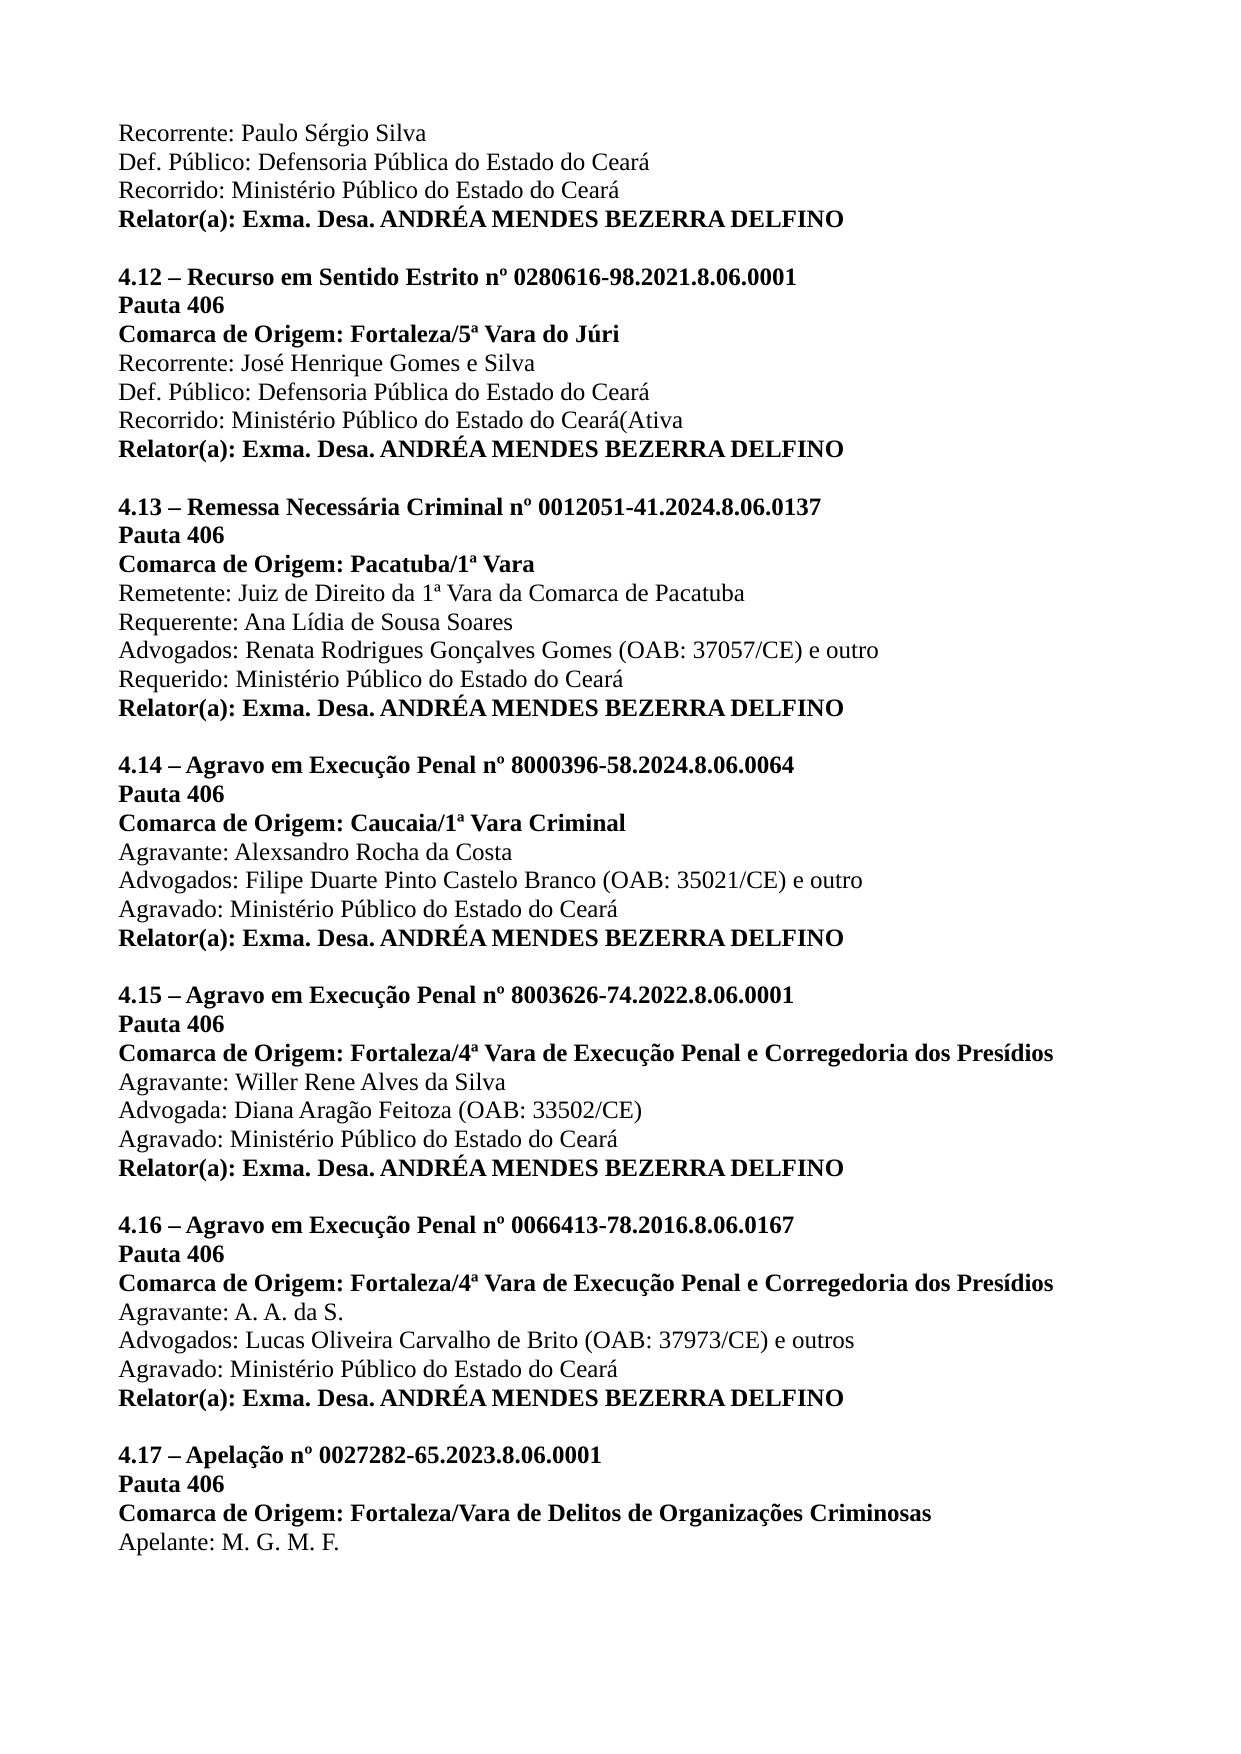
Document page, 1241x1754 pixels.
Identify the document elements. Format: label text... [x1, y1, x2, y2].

text Comarca de Origem: Pacatuba/1ª Vara [118, 549, 1122, 578]
text Pauta 406 [118, 1469, 1122, 1498]
text Relator(a): Exma. Desa. ANDRÉA MENDES BEZERRA DELFINO [118, 693, 1122, 722]
text Comarca de Origem: Fortaleza/Vara de Delitos de Organizações Criminosas [118, 1498, 1122, 1527]
text Def. Público: Defensoria Pública do Estado do Ceará [118, 377, 1122, 406]
text Advogados: Renata Rodrigues Gonçalves Gomes (OAB: 37057/CE) e outro [118, 636, 1122, 664]
text Relator(a): Exma. Desa. ANDRÉA MENDES BEZERRA DELFINO [118, 1383, 1122, 1412]
text Recorrente: José Henrique Gomes e Silva [118, 348, 1122, 377]
text Agravante: A. A. da S. [118, 1297, 1122, 1326]
text Def. Público: Defensoria Pública do Estado do Ceará [118, 147, 1122, 176]
text Comarca de Origem: Caucaia/1ª Vara Criminal [118, 808, 1122, 837]
text Agravado: Ministério Público do Estado do Ceará [118, 1124, 1122, 1153]
text Agravante: Alexsandro Rocha da Costa [118, 837, 1122, 866]
text Remetente: Juiz de Direito da 1ª Vara da Comarca de Pacatuba [118, 578, 1122, 607]
text Comarca de Origem: Fortaleza/4ª Vara de Execução Penal e Corregedoria dos Presídios [118, 1268, 1122, 1297]
text 4.16 – Agravo em Execução Penal nº 0066413-78.2016.8.06.0167 [118, 1211, 1122, 1239]
text Pauta 406 [118, 1239, 1122, 1268]
text Relator(a): Exma. Desa. ANDRÉA MENDES BEZERRA DELFINO [118, 434, 1122, 463]
text 4.14 – Agravo em Execução Penal nº 8000396-58.2024.8.06.0064 [118, 751, 1122, 779]
text Relator(a): Exma. Desa. ANDRÉA MENDES BEZERRA DELFINO [118, 923, 1122, 952]
text 4.17 – Apelação nº 0027282-65.2023.8.06.0001 [118, 1441, 1122, 1469]
text Relator(a): Exma. Desa. ANDRÉA MENDES BEZERRA DELFINO [118, 1153, 1122, 1182]
text Recorrente: Paulo Sérgio Silva [118, 118, 1122, 147]
text Pauta 406 [118, 291, 1122, 319]
text Comarca de Origem: Fortaleza/5ª Vara do Júri [118, 319, 1122, 348]
text Pauta 406 [118, 1009, 1122, 1038]
text Pauta 406 [118, 521, 1122, 549]
text Requerido: Ministério Público do Estado do Ceará [118, 664, 1122, 693]
text Advogados: Lucas Oliveira Carvalho de Brito (OAB: 37973/CE) e outros [118, 1326, 1122, 1354]
text 4.15 – Agravo em Execução Penal nº 8003626-74.2022.8.06.0001 [118, 981, 1122, 1009]
text Agravado: Ministério Público do Estado do Ceará [118, 894, 1122, 923]
text Requerente: Ana Lídia de Sousa Soares [118, 607, 1122, 636]
text Agravado: Ministério Público do Estado do Ceará [118, 1354, 1122, 1383]
text 4.12 – Recurso em Sentido Estrito nº 0280616-98.2021.8.06.0001 [118, 262, 1122, 291]
text Agravante: Willer Rene Alves da Silva [118, 1067, 1122, 1096]
text Advogados: Filipe Duarte Pinto Castelo Branco (OAB: 35021/CE) e outro [118, 866, 1122, 894]
text Recorrido: Ministério Público do Estado do Ceará [118, 176, 1122, 204]
text Advogada: Diana Aragão Feitoza (OAB: 33502/CE) [118, 1096, 1122, 1124]
text Relator(a): Exma. Desa. ANDRÉA MENDES BEZERRA DELFINO [118, 204, 1122, 233]
text Comarca de Origem: Fortaleza/4ª Vara de Execução Penal e Corregedoria dos Presídios [118, 1038, 1122, 1067]
text Apelante: M. G. M. F. [118, 1527, 1122, 1556]
text 4.13 – Remessa Necessária Criminal nº 0012051-41.2024.8.06.0137 [118, 492, 1122, 521]
text Recorrido: Ministério Público do Estado do Ceará(Ativa [118, 406, 1122, 434]
text Pauta 406 [118, 779, 1122, 808]
